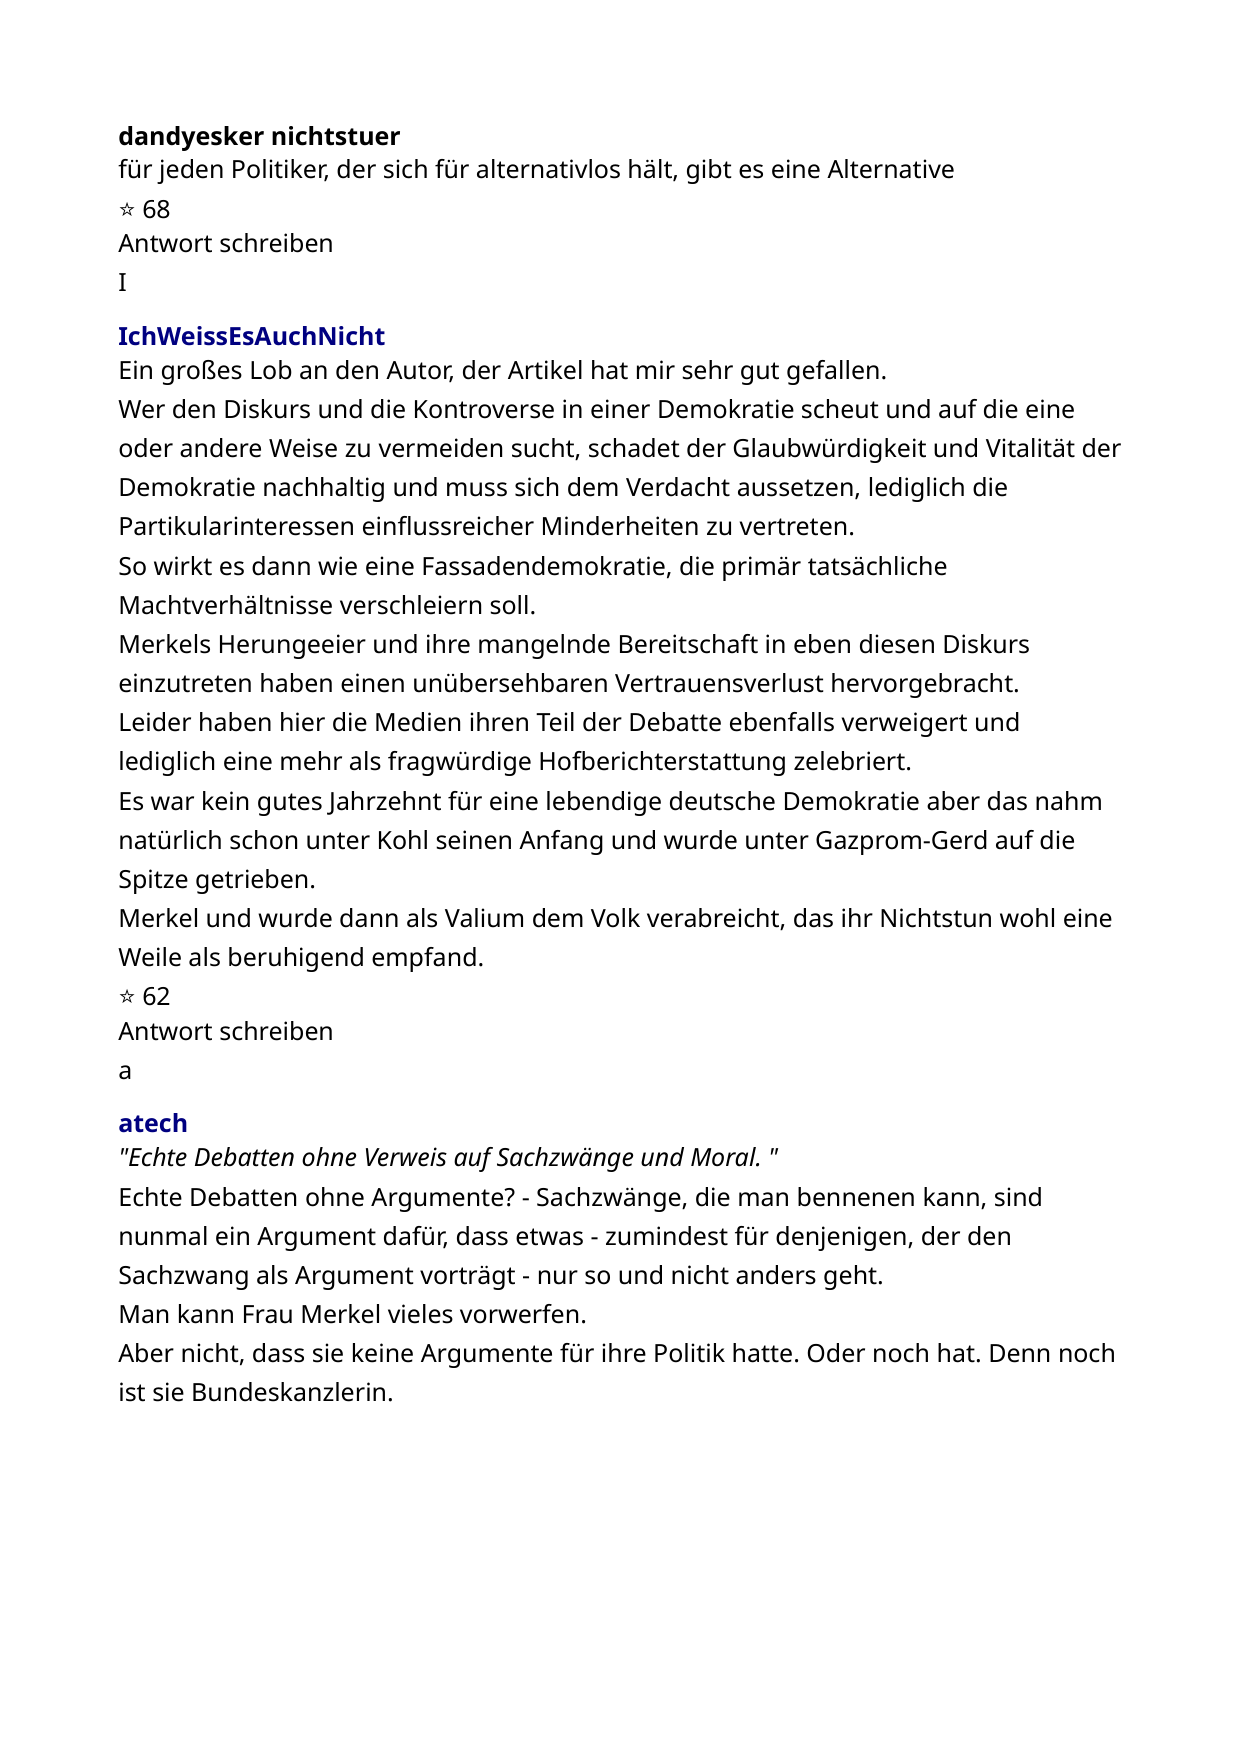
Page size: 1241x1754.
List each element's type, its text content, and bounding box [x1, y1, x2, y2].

text Leider haben hier die Medien ihren Teil der Debatte ebenfalls verweigert und lediglich eine mehr als fragwürdige Hofberichterstattung zelebriert. [118, 705, 1122, 778]
text Merkel und wurde dann als Valium dem Volk verabreicht, das ihr Nichtstun wohl eine Weile als beruhigend empfand. [118, 901, 1122, 974]
text Ein großes Lob an den Autor, der Artikel hat mir sehr gut gefallen. [118, 352, 1122, 386]
text Wer den Diskurs und die Kontroverse in einer Demokratie scheut und auf die eine oder andere Weise zu vermeiden sucht, schadet der Glaubwürdigkeit und Vitalität der Demokratie nachhaltig und muss sich dem Verdacht aussetzen, lediglich die Partikularinteressen einflussreicher Minderheiten zu vertreten. [118, 392, 1122, 543]
text Antwort schreiben [118, 225, 1122, 259]
subtitle dandyesker nichtstuer [118, 118, 1122, 152]
text So wirkt es dann wie eine Fassadendemokratie, die primär tatsächliche Machtverhältnisse verschleiern soll. [118, 548, 1122, 621]
subtitle atech [118, 1106, 1122, 1140]
text "Echte Debatten ohne Verweis auf Sachzwänge und Moral. " [118, 1140, 1122, 1174]
text ⭐️ 62 [118, 979, 1122, 1013]
text a [118, 1052, 1122, 1086]
text Echte Debatten ohne Argumente? - Sachzwänge, die man bennenen kann, sind nunmal ein Argument dafür, dass etwas - zumindest für denjenigen, der den Sachzwang als Argument vorträgt - nur so und nicht anders geht. [118, 1179, 1122, 1292]
text Antwort schreiben [118, 1013, 1122, 1047]
text ⭐️ 68 [118, 191, 1122, 225]
subtitle IchWeissEsAuchNicht [118, 318, 1122, 352]
text für jeden Politiker, der sich für alternativlos hält, gibt es eine Alternative [118, 152, 1122, 186]
text Merkels Herungeeier und ihre mangelnde Bereitschaft in eben diesen Diskurs einzutreten haben einen unübersehbaren Vertrauensverlust hervorgebracht. [118, 627, 1122, 700]
text Es war kein gutes Jahrzehnt für eine lebendige deutsche Demokratie aber das nahm natürlich schon unter Kohl seinen Anfang und wurde unter Gazprom-Gerd auf die Spitze getrieben. [118, 783, 1122, 896]
text Man kann Frau Merkel vieles vorwerfen. Aber nicht, dass sie keine Argumente für ihre Politik hatte. Oder noch hat. Denn noch ist sie Bundeskanzlerin. [118, 1297, 1122, 1409]
text I [118, 264, 1122, 299]
